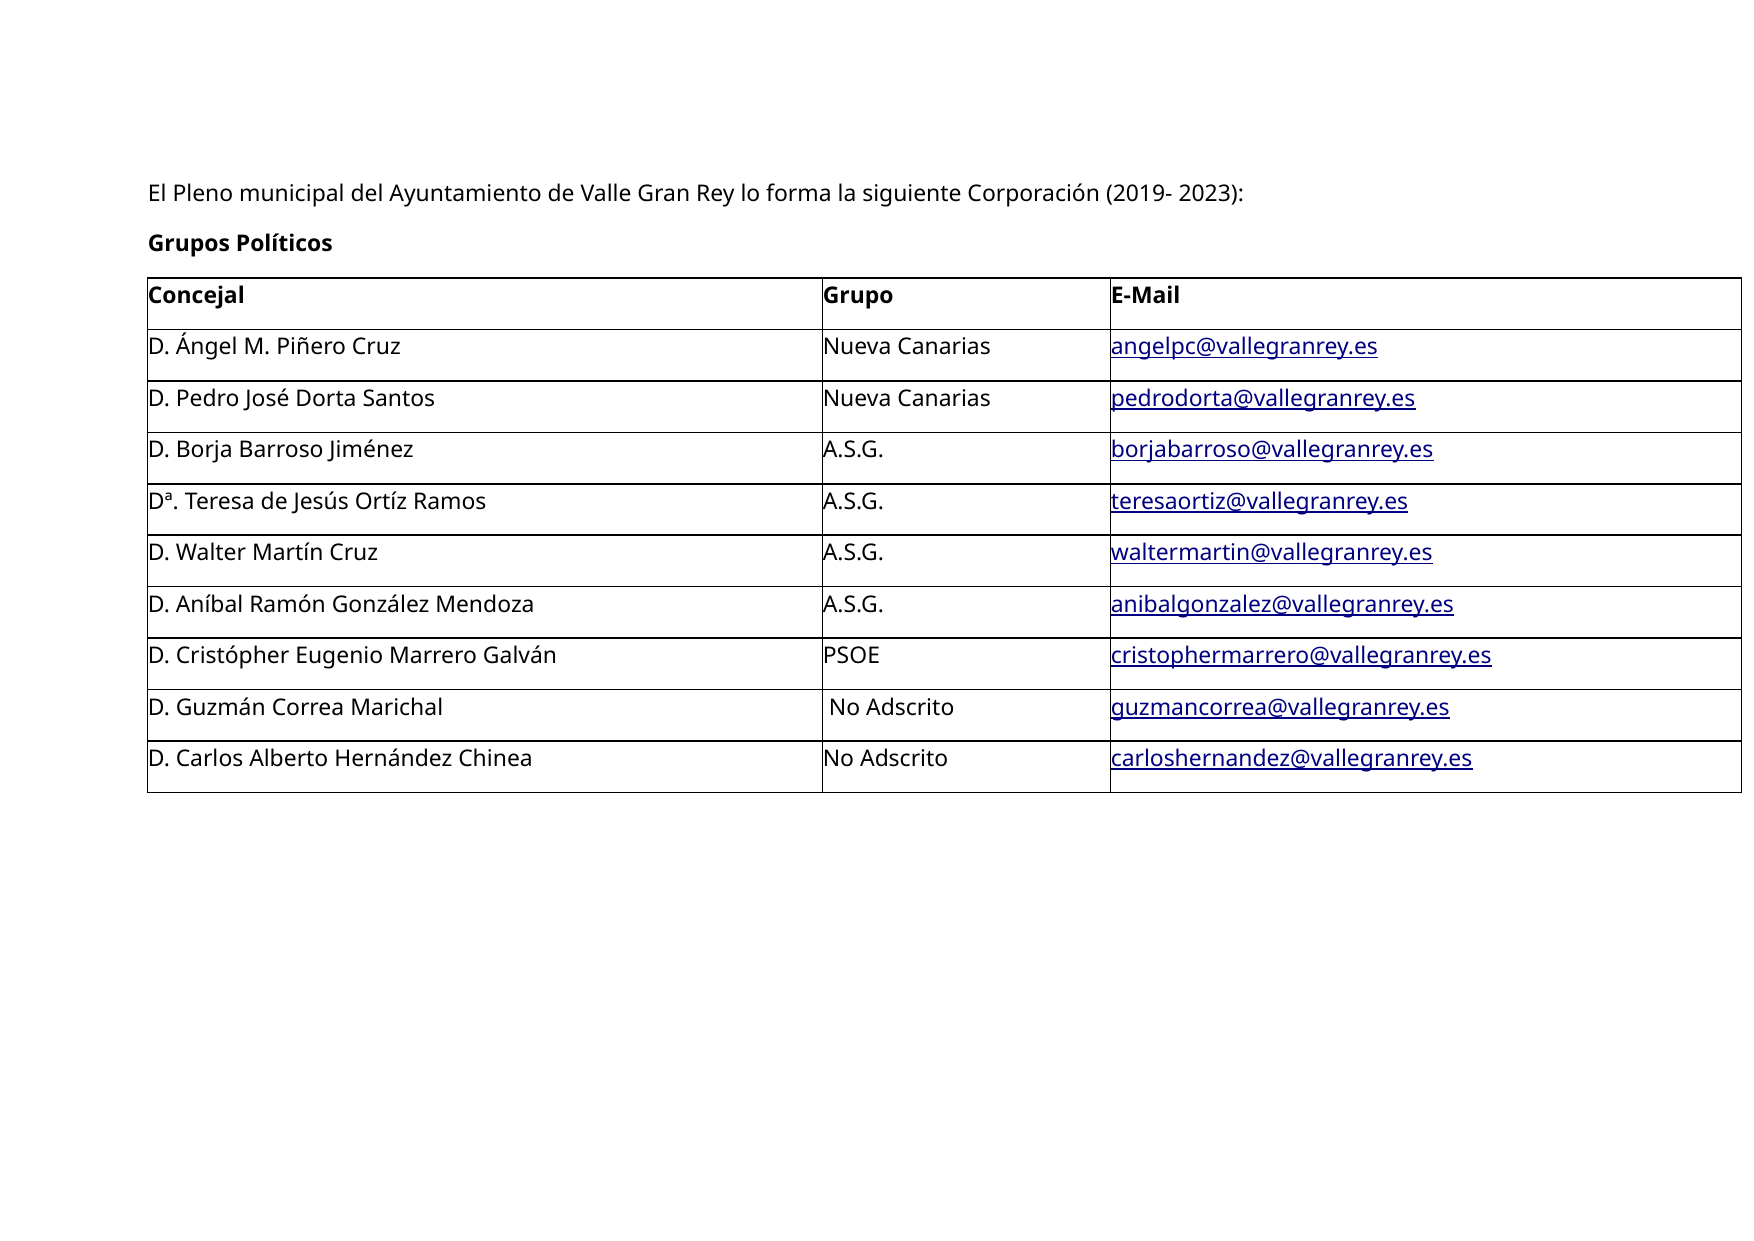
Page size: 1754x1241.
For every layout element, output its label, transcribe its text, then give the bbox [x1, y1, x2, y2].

table_cell guzmancorrea@vallegranrey.es [1111, 690, 1741, 740]
table_cell PSOE [823, 639, 1110, 689]
text El Pleno municipal del Ayuntamiento de Valle Gran Rey lo forma la siguiente Corporación (2019- 2023): [148, 177, 1606, 208]
table_cell Nueva Canarias [823, 382, 1110, 431]
table_cell angelpc@vallegranrey.es [1111, 330, 1741, 380]
table_cell A.S.G. [823, 536, 1110, 586]
table_header Grupos Políticos [148, 227, 1741, 277]
table_cell D. Guzmán Correa Marichal [148, 690, 822, 740]
table_cell D. Carlos Alberto Hernández Chinea [148, 742, 822, 792]
table_cell D. Pedro José Dorta Santos [148, 382, 822, 431]
table_cell D. Aníbal Ramón González Mendoza [148, 587, 822, 637]
table_cell Concejal [148, 279, 822, 328]
table_cell D. Borja Barroso Jiménez [148, 433, 822, 483]
table_cell A.S.G. [823, 587, 1110, 637]
table_cell teresaortiz@vallegranrey.es [1111, 485, 1741, 534]
table_cell E-Mail [1111, 279, 1741, 328]
table_cell D. Cristópher Eugenio Marrero Galván [148, 639, 822, 689]
table_cell Nueva Canarias [823, 330, 1110, 380]
table_cell borjabarroso@vallegranrey.es [1111, 433, 1741, 483]
table_cell A.S.G. [823, 433, 1110, 483]
table_cell anibalgonzalez@vallegranrey.es [1111, 587, 1741, 637]
table_cell Dª. Teresa de Jesús Ortíz Ramos [148, 485, 822, 534]
table_cell D. Ángel M. Piñero Cruz [148, 330, 822, 380]
table_cell No Adscrito [823, 690, 1110, 740]
table_cell A.S.G. [823, 485, 1110, 534]
table_cell No Adscrito [823, 742, 1110, 792]
table_cell Grupo [823, 279, 1110, 328]
table_cell D. Walter Martín Cruz [148, 536, 822, 586]
table_cell waltermartin@vallegranrey.es [1111, 536, 1741, 586]
table_cell pedrodorta@vallegranrey.es [1111, 382, 1741, 431]
table_cell cristophermarrero@vallegranrey.es [1111, 639, 1741, 689]
table_cell carloshernandez@vallegranrey.es [1111, 742, 1741, 792]
